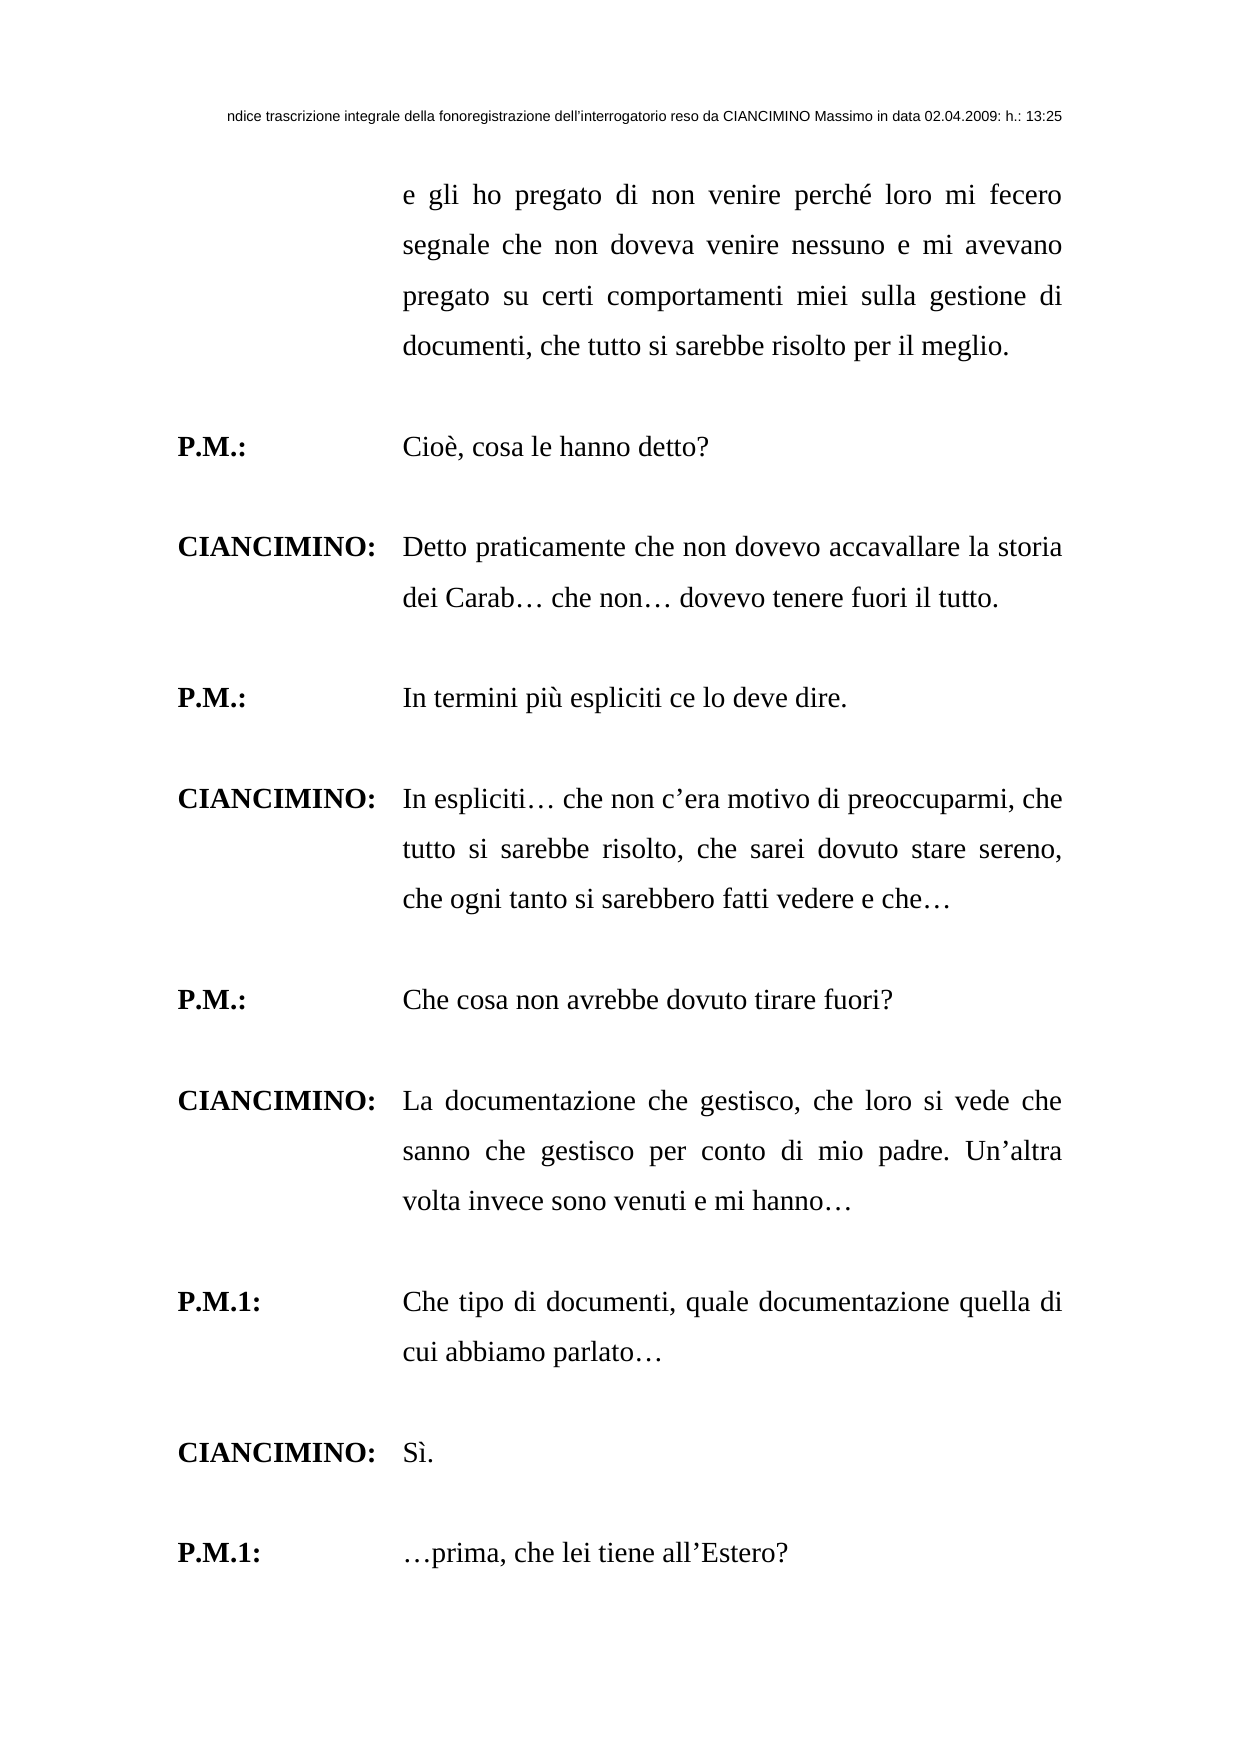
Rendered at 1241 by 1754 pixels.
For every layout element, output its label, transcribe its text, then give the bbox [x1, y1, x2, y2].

text e gli ho pregato di non venire perché loro mi fecero segnale che non doveva venire nessuno e mi avevano pregato su certi comportamenti miei sulla gestione di documenti, che tutto si sarebbe risolto per il meglio. [177, 177, 1063, 362]
text CIANCIMINO: La documentazione che gestisco, che loro si vede che sanno che gestisco per conto di mio padre. Un’altra volta invece sono venuti e mi hanno… [177, 1083, 1063, 1217]
text CIANCIMINO: In espliciti… che non c’era motivo di preoccuparmi, che tutto si sarebbe risolto, che sarei dovuto stare sereno, che ogni tanto si sarebbero fatti vedere e che… [177, 781, 1063, 915]
text P.M.: In termini più espliciti ce lo deve dire. [177, 680, 1063, 714]
text P.M.1: …prima, che lei tiene all’Estero? [177, 1536, 1063, 1569]
text CIANCIMINO: Sì. [177, 1435, 1063, 1468]
text CIANCIMINO: Detto praticamente che non dovevo accavallare la storia dei Carab… che non… dovevo tenere fuori il tutto. [177, 529, 1063, 613]
text P.M.: Cioè, cosa le hanno detto? [177, 429, 1063, 462]
text P.M.1: Che tipo di documenti, quale documentazione quella di cui abbiamo parlato… [177, 1284, 1063, 1368]
text P.M.: Che cosa non avrebbe dovuto tirare fuori? [177, 982, 1063, 1016]
